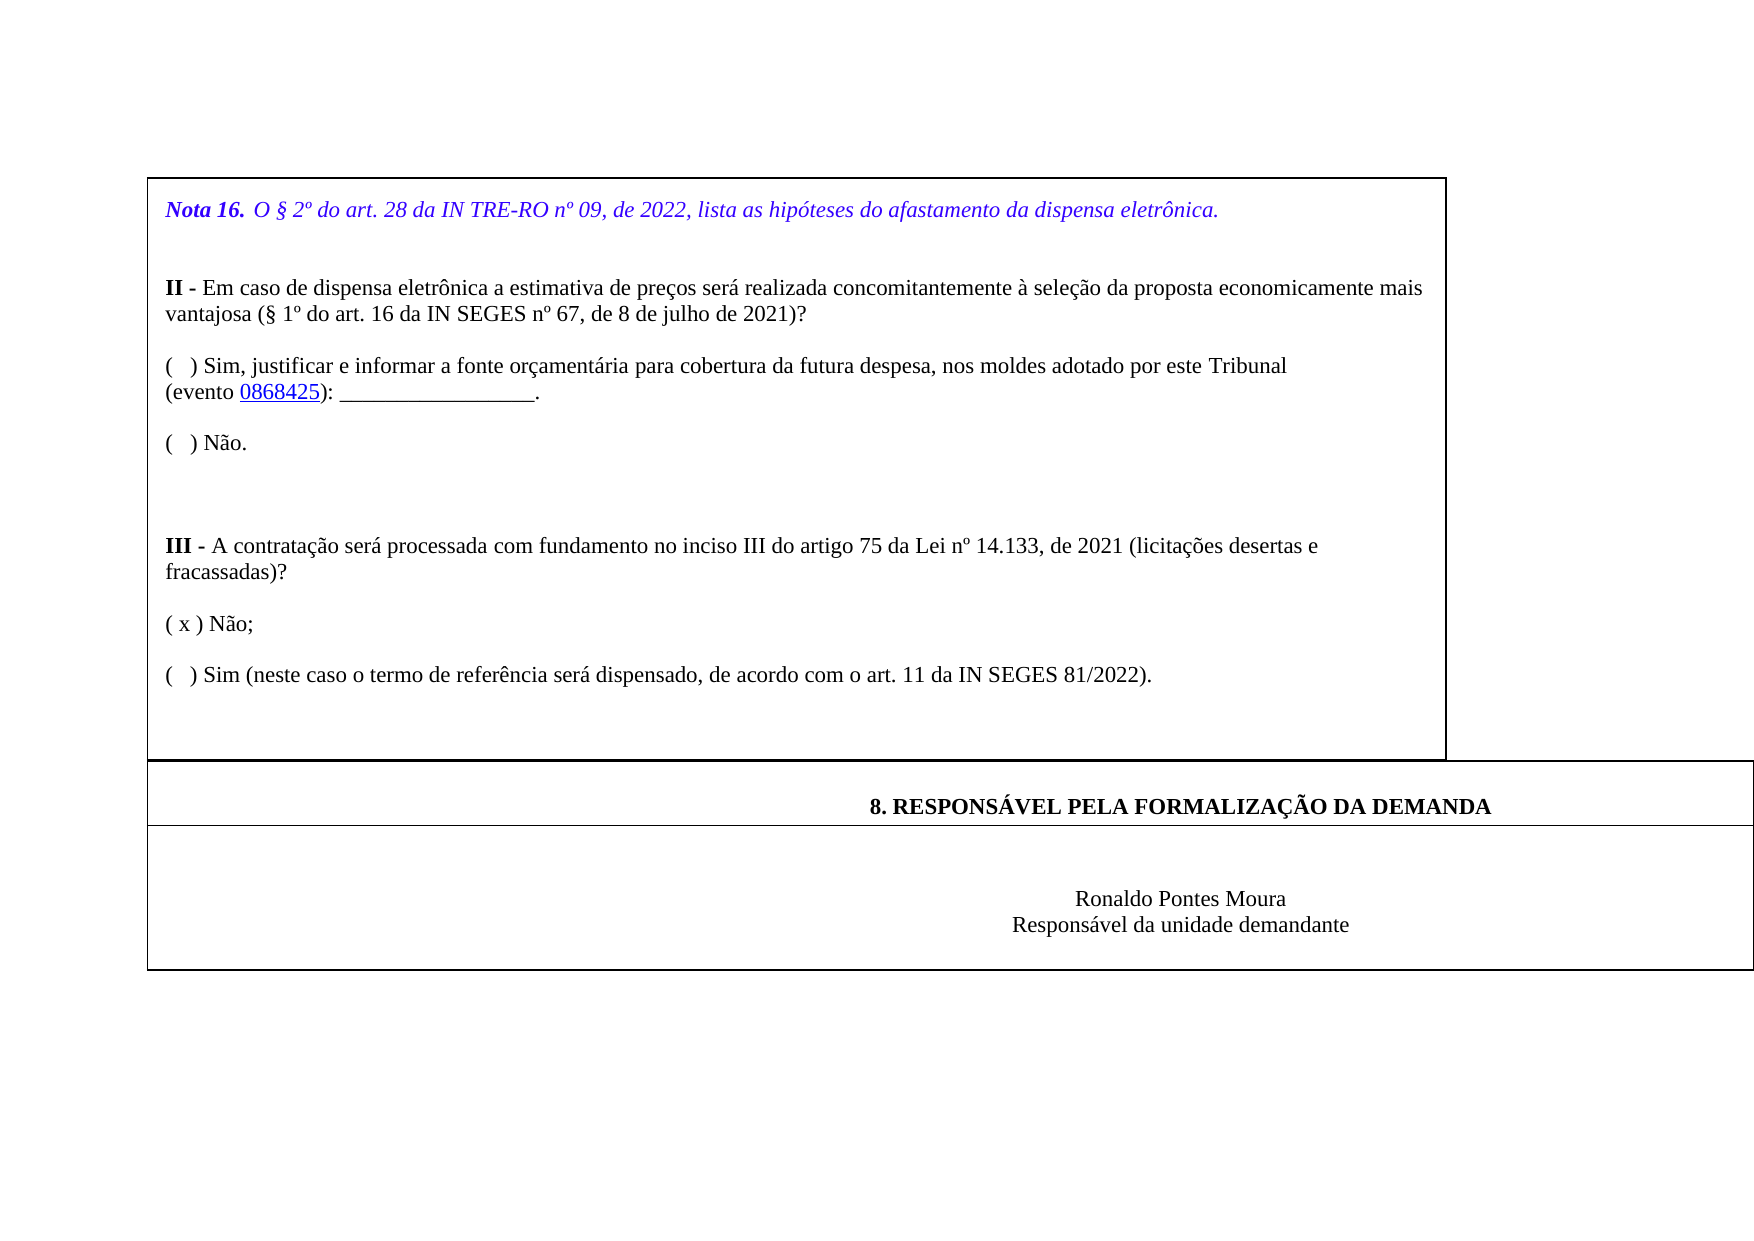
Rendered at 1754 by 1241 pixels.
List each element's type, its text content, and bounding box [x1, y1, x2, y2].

table_header 8. RESPONSÁVEL PELA FORMALIZAÇÃO DA DEMANDA [148, 762, 1753, 824]
table_cell Ronaldo Pontes Moura Responsável da unidade demandante [148, 826, 1753, 969]
table_cell Nota 16. O § 2º do art. 28 da IN TRE-RO nº 09, de 2022, lista as hipóteses do afastamento da dispensa eletrônica. II - Em caso de dispensa eletrônica a estimativa de preços será realizada concomitantemente à seleção da proposta economicamente mais vantajosa (§ 1º do art. 16 da IN SEGES nº 67, de 8 de julho de 2021)? ( ) Sim, justificar e informar a fonte orçamentária para cobertura da futura despesa, nos moldes adotado por este Tribunal (evento 0868425): _________________. ( ) Não. III - A contratação será processada com fundamento no inciso III do artigo 75 da Lei nº 14.133, de 2021 (licitações desertas e fracassadas)? ( x ) Não; ( ) Sim (neste caso o termo de referência será dispensado, de acordo com o art. 11 da IN SEGES 81/2022). [148, 179, 1445, 759]
